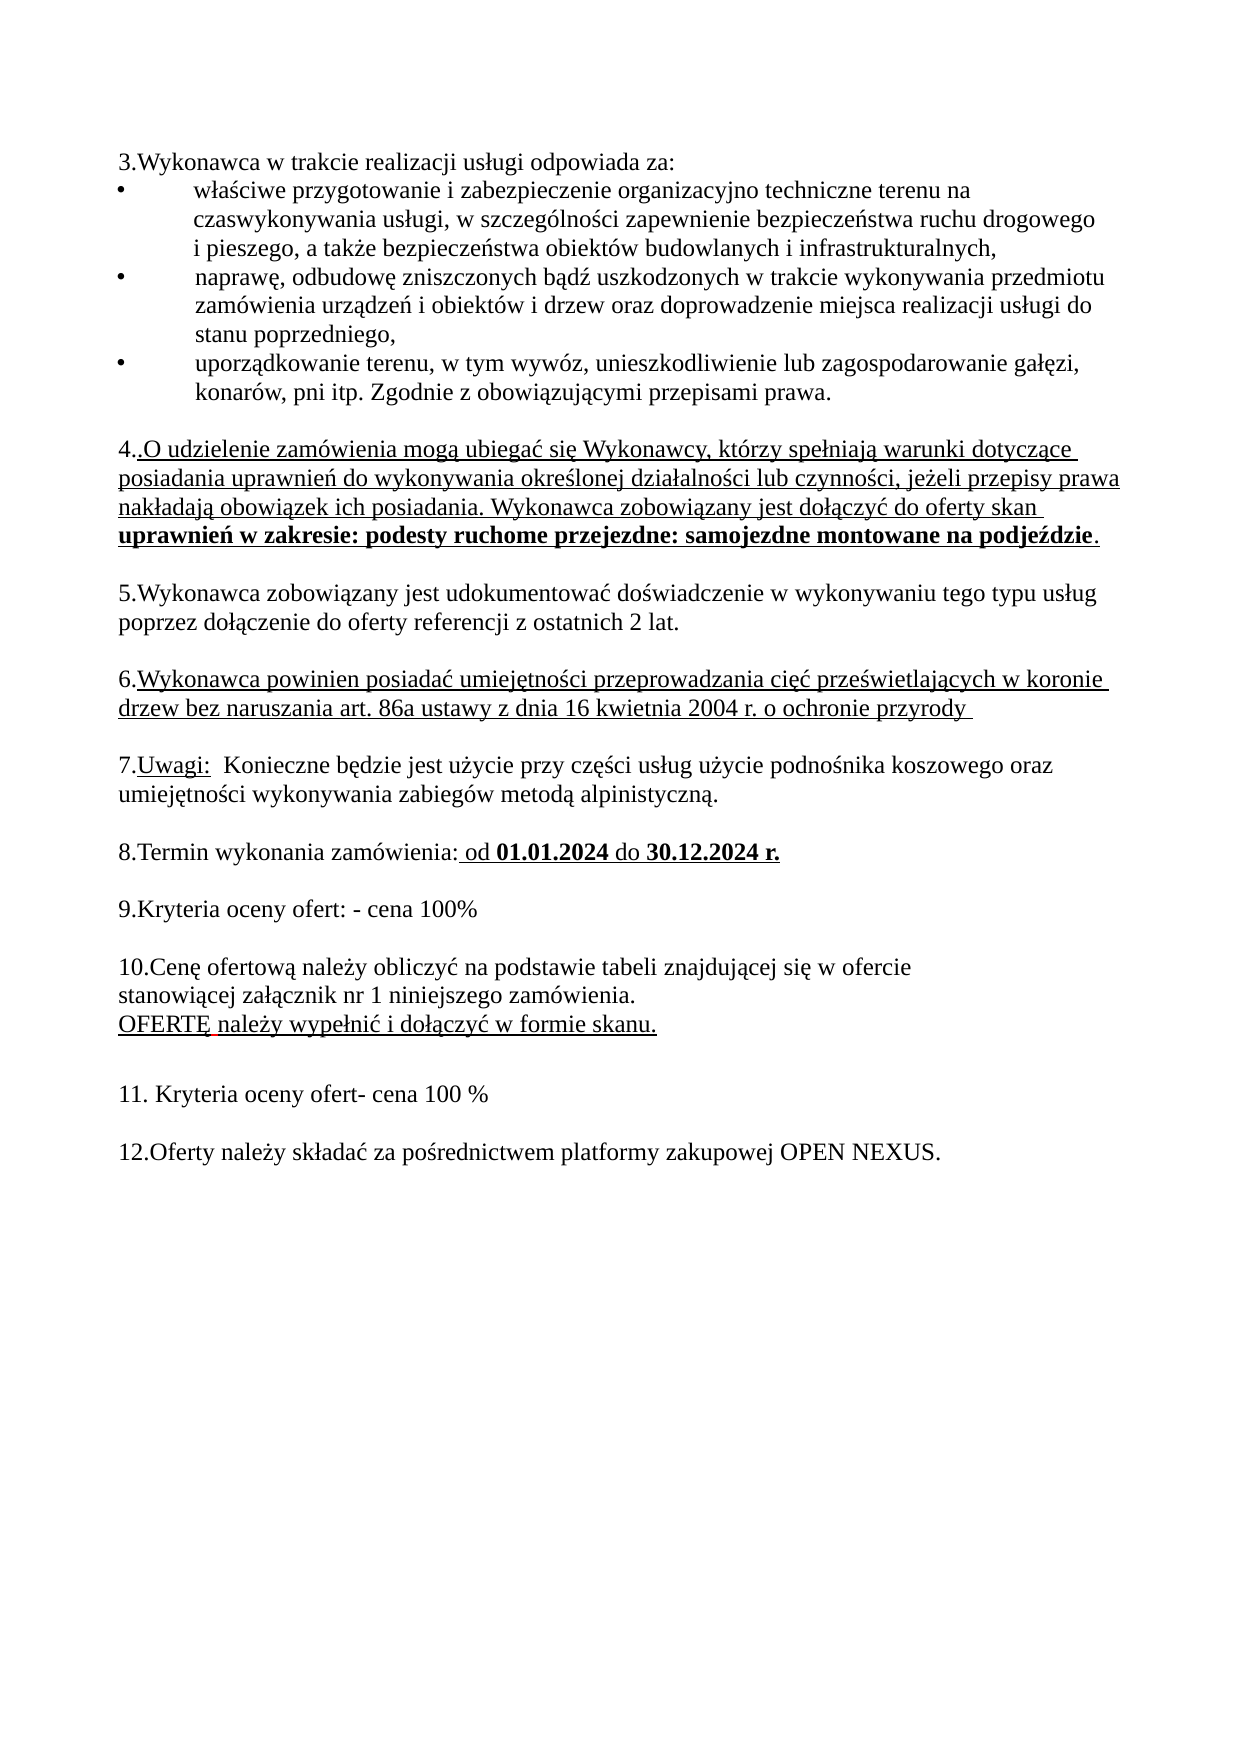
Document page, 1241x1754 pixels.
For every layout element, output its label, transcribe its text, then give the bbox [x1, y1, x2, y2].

list Wykonawca powinien posiadać umiejętności przeprowadzania cięć prześwietlających w koronie drzew bez naruszania art. 86a ustawy z dnia 16 kwietnia 2004 r. o ochronie przyrody [118, 664, 1122, 722]
list Wykonawca w trakcie realizacji usługi odpowiada za: [118, 147, 1122, 176]
list Oferty należy składać za pośrednictwem platformy zakupowej OPEN NEXUS. [118, 1137, 1122, 1166]
list uporządkowanie terenu, w tym wywóz, unieszkodliwienie lub zagospodarowanie gałęzi, konarów, pni itp. Zgodnie z obowiązującymi przepisami prawa. [117, 348, 1122, 406]
list właściwe przygotowanie i zabezpieczenie organizacyjno techniczne terenu na czaswykonywania usługi, w szczególności zapewnienie bezpieczeństwa ruchu drogowego i pieszego, a także bezpieczeństwa obiektów budowlanych i infrastrukturalnych, [117, 176, 1122, 262]
list .O udzielenie zamówienia mogą ubiegać się Wykonawcy, którzy spełniają warunki dotyczące posiadania uprawnień do wykonywania określonej działalności lub czynności, jeżeli przepisy prawa nakładają obowiązek ich posiadania. Wykonawca zobowiązany jest dołączyć do oferty skan uprawnień w zakresie: podesty ruchome przejezdne: samojezdne montowane na podjeździe. [118, 434, 1122, 549]
list Termin wykonania zamówienia: od 01.01.2024 do 30.12.2024 r. [118, 837, 1122, 866]
list Uwagi: Konieczne będzie jest użycie przy części usług użycie podnośnika koszowego oraz umiejętności wykonywania zabiegów metodą alpinistyczną. [118, 751, 1122, 808]
list Wykonawca zobowiązany jest udokumentować doświadczenie w wykonywaniu tego typu usług poprzez dołączenie do oferty referencji z ostatnich 2 lat. [118, 578, 1122, 636]
list Kryteria oceny ofert: - cena 100% [118, 894, 1122, 923]
list Kryteria oceny ofert- cena 100 % [118, 1079, 1122, 1108]
list Cenę ofertową należy obliczyć na podstawie tabeli znajdującej się w ofercie stanowiącej załącznik nr 1 niniejszego zamówienia. OFERTĘ należy wypełnić i dołączyć w formie skanu. [118, 952, 1122, 1038]
list naprawę, odbudowę zniszczonych bądź uszkodzonych w trakcie wykonywania przedmiotu zamówienia urządzeń i obiektów i drzew oraz doprowadzenie miejsca realizacji usługi do stanu poprzedniego, [117, 262, 1122, 348]
